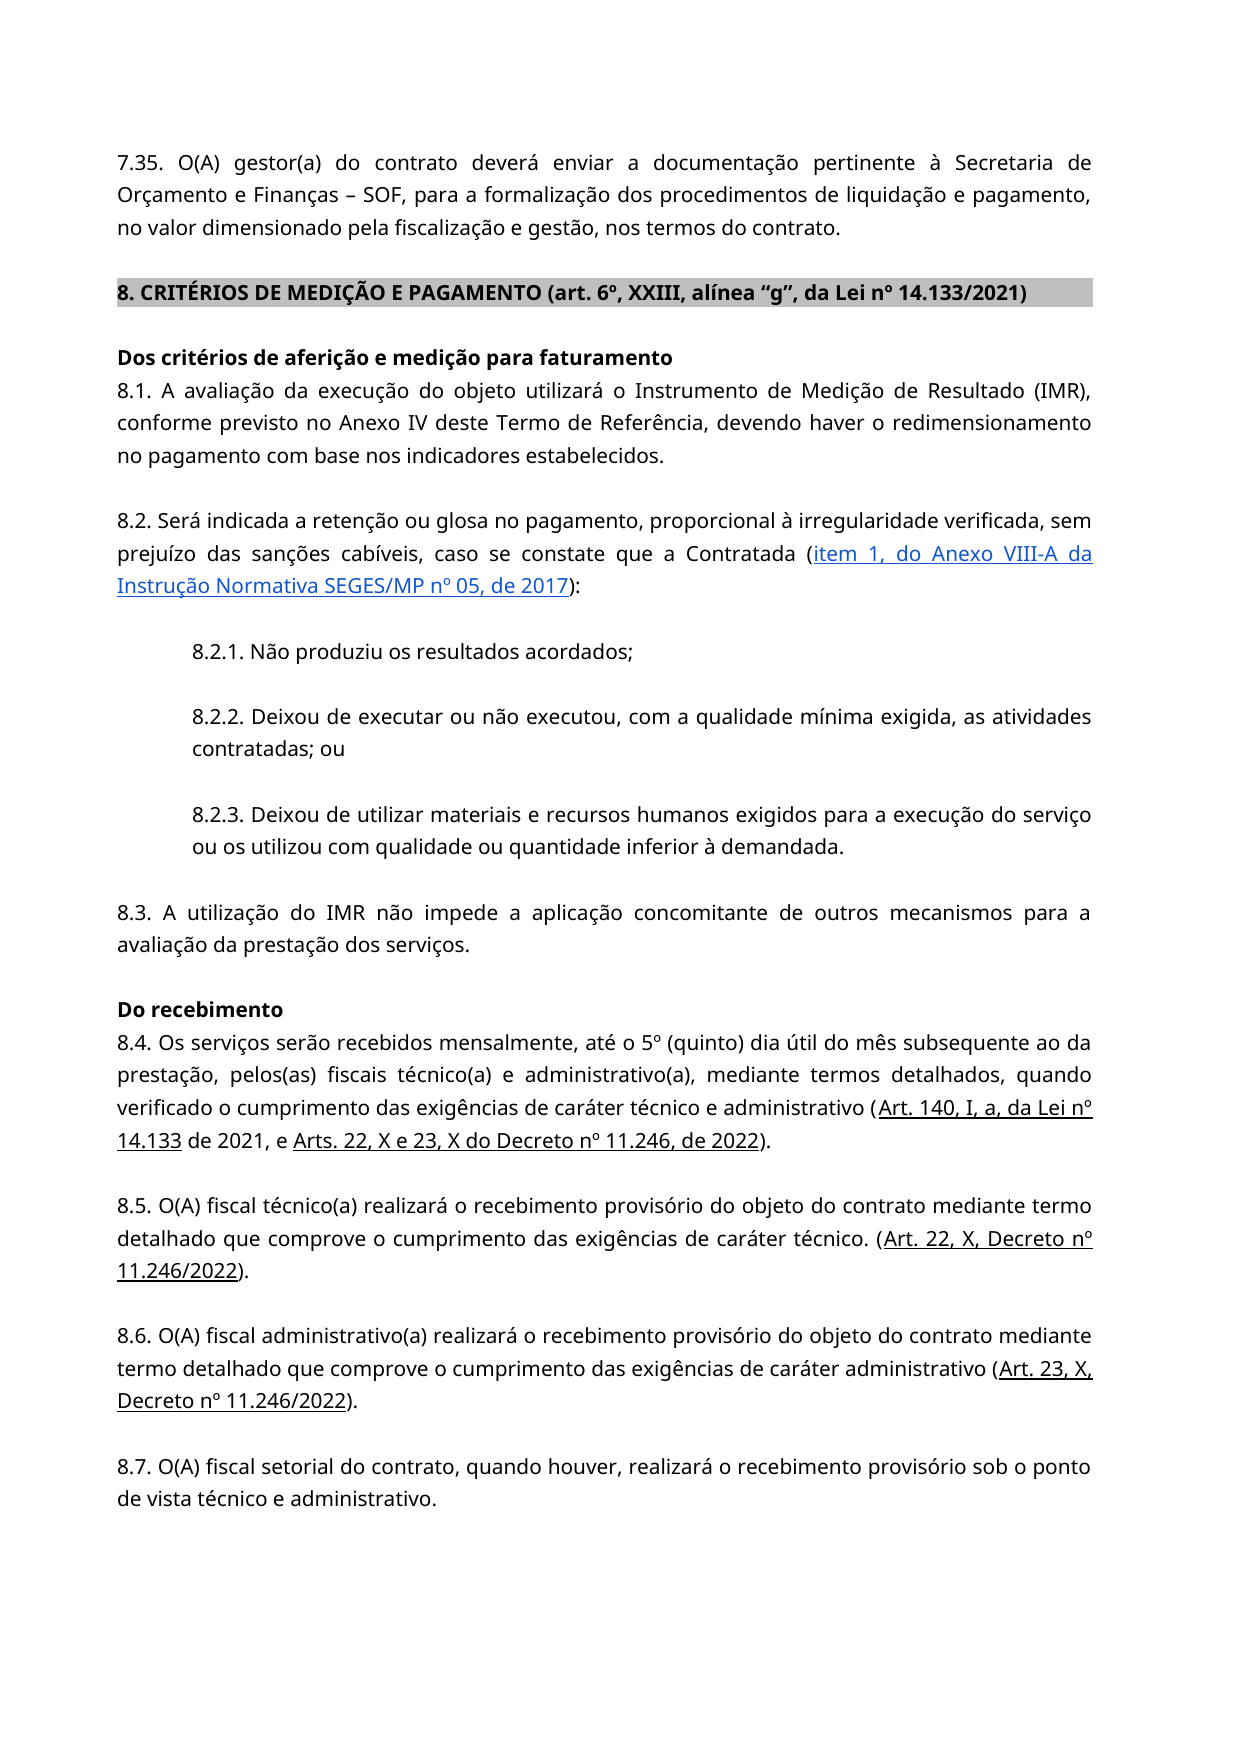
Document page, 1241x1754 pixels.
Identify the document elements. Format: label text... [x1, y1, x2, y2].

text 8.4. Os serviços serão recebidos mensalmente, até o 5º (quinto) dia útil do mês subsequente ao da prestação, pelos(as) fiscais técnico(a) e administrativo(a), mediante termos detalhados, quando verificado o cumprimento das exigências de caráter técnico e administrativo (Art. 140, I, a, da Lei nº 14.133 de 2021, e Arts. 22, X e 23, X do Decreto nº 11.246, de 2022). [117, 1028, 1093, 1154]
text 8.2. Será indicada a retenção ou glosa no pagamento, proporcional à irregularidade verificada, sem prejuízo das sanções cabíveis, caso se constate que a Contratada (item 1, do Anexo VIII-A da Instrução Normativa SEGES/MP nº 05, de 2017): [117, 506, 1093, 600]
text 8. CRITÉRIOS DE MEDIÇÃO E PAGAMENTO (art. 6º, XXIII, alínea “g”, da Lei nº 14.133/2021) [117, 278, 1093, 307]
text Do recebimento [117, 995, 1093, 1024]
text Dos critérios de aferição e medição para faturamento [117, 343, 1093, 372]
text 8.5. O(A) fiscal técnico(a) realizará o recebimento provisório do objeto do contrato mediante termo detalhado que comprove o cumprimento das exigências de caráter técnico. (Art. 22, X, Decreto nº 11.246/2022). [117, 1191, 1093, 1285]
text 8.2.1. Não produziu os resultados acordados; [192, 637, 1093, 665]
text 8.3. A utilização do IMR não impede a aplicação concomitante de outros mecanismos para a avaliação da prestação dos serviços. [117, 898, 1093, 959]
text 8.2.2. Deixou de executar ou não executou, com a qualidade mínima exigida, as atividades contratadas; ou [192, 702, 1093, 763]
text 8.1. A avaliação da execução do objeto utilizará o Instrumento de Medição de Resultado (IMR), conforme previsto no Anexo IV deste Termo de Referência, devendo haver o redimensionamento no pagamento com base nos indicadores estabelecidos. [117, 376, 1093, 469]
text 8.6. O(A) fiscal administrativo(a) realizará o recebimento provisório do objeto do contrato mediante termo detalhado que comprove o cumprimento das exigências de caráter administrativo (Art. 23, X, Decreto nº 11.246/2022). [117, 1321, 1093, 1415]
text 8.7. O(A) fiscal setorial do contrato, quando houver, realizará o recebimento provisório sob o ponto de vista técnico e administrativo. [117, 1452, 1093, 1513]
text 8.2.3. Deixou de utilizar materiais e recursos humanos exigidos para a execução do serviço ou os utilizou com qualidade ou quantidade inferior à demandada. [192, 800, 1093, 861]
text 7.35. O(A) gestor(a) do contrato deverá enviar a documentação pertinente à Secretaria de Orçamento e Finanças – SOF, para a formalização dos procedimentos de liquidação e pagamento, no valor dimensionado pela fiscalização e gestão, nos termos do contrato. [117, 148, 1093, 241]
